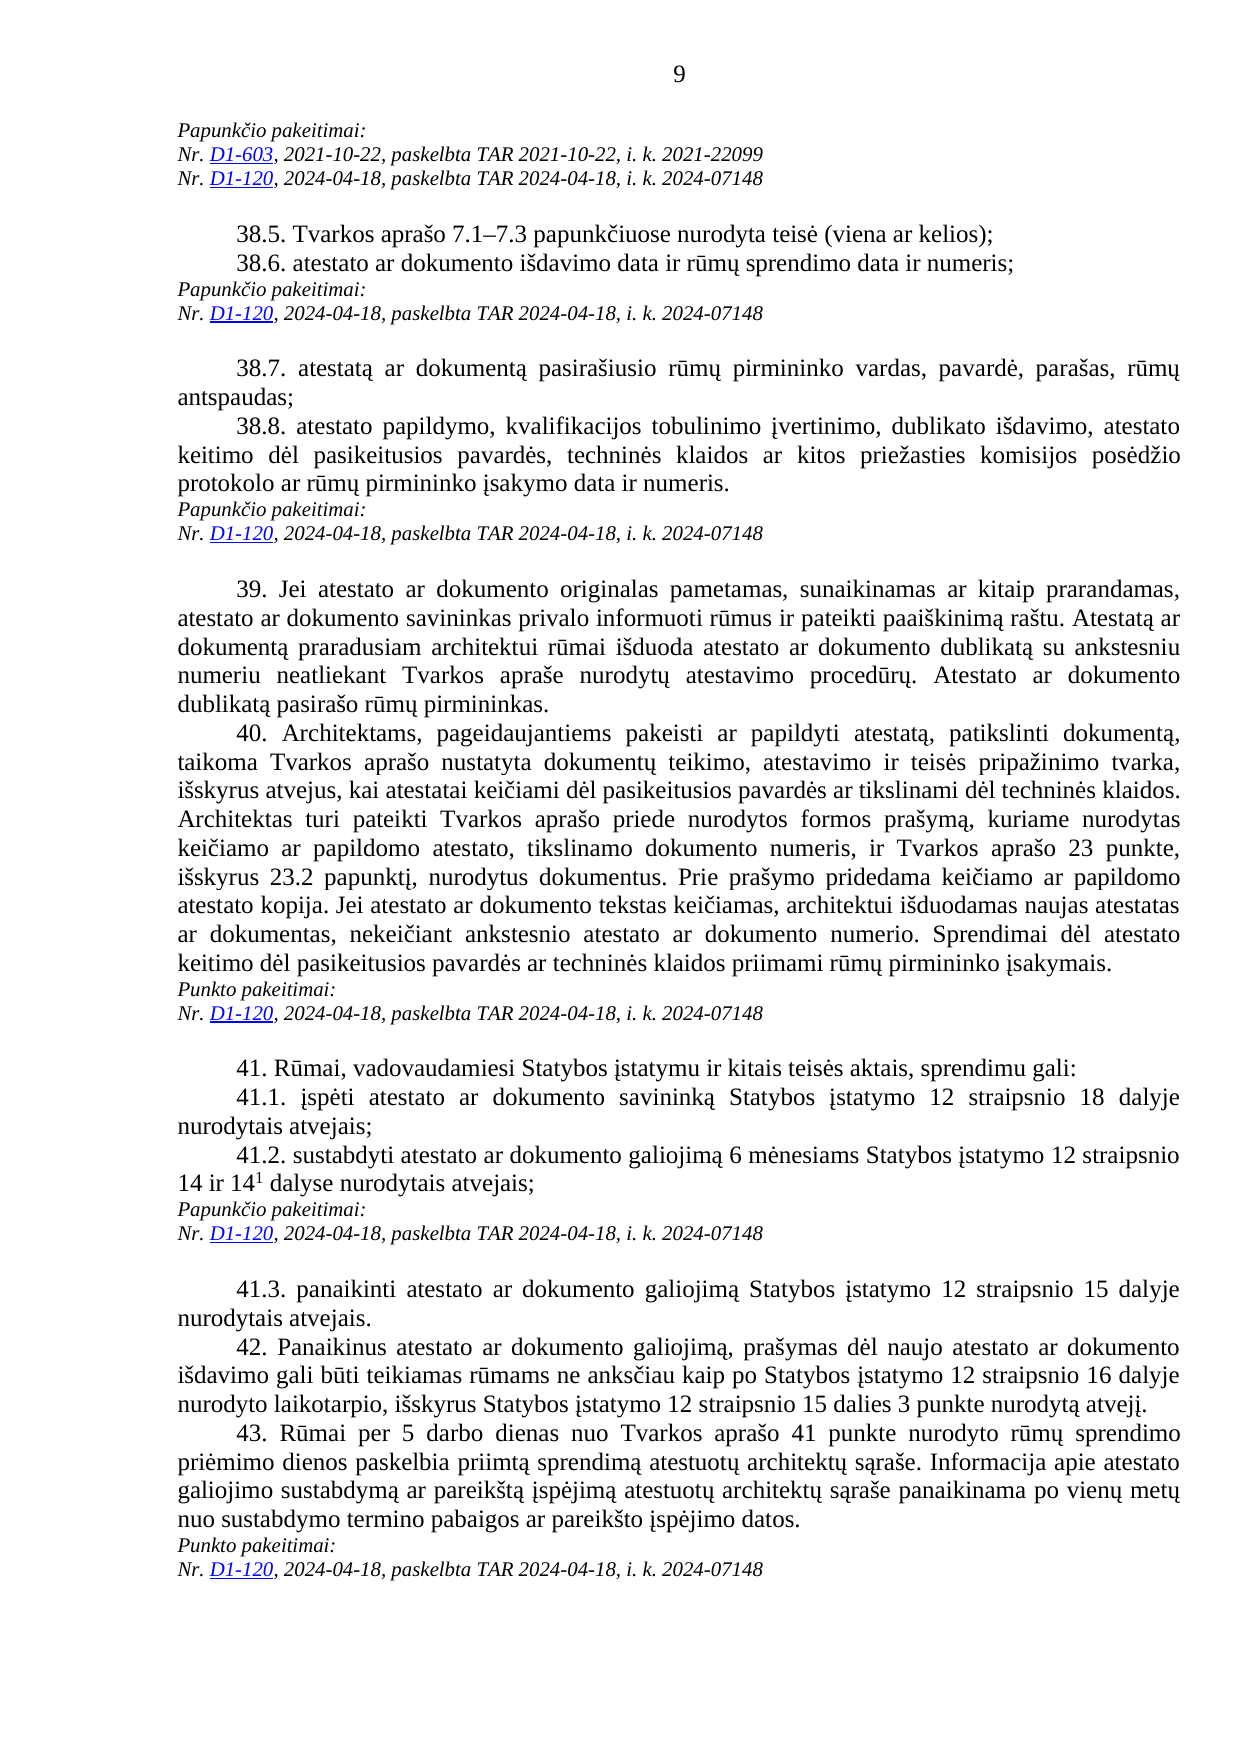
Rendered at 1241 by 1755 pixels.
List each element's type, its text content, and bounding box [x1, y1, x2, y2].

text 43. Rūmai per 5 darbo dienas nuo Tvarkos aprašo 41 punkte nurodyto rūmų sprendimo priėmimo dienos paskelbia priimtą sprendimą atestuotų architektų sąraše. Informacija apie atestato galiojimo sustabdymą ar pareikštą įspėjimą atestuotų architektų sąraše panaikinama po vienų metų nuo sustabdymo termino pabaigos ar pareikšto įspėjimo datos. [177, 1418, 1181, 1533]
text 39. Jei atestato ar dokumento originalas pametamas, sunaikinamas ar kitaip prarandamas, atestato ar dokumento savininkas privalo informuoti rūmus ir pateikti paaiškinimą raštu. Atestatą ar dokumentą praradusiam architektui rūmai išduoda atestato ar dokumento dublikatą su ankstesniu numeriu neatliekant Tvarkos apraše nurodytų atestavimo procedūrų. Atestato ar dokumento dublikatą pasirašo rūmų pirmininkas. [177, 574, 1181, 718]
text 41. Rūmai, vadovaudamiesi Statybos įstatymu ir kitais teisės aktais, sprendimu gali: [177, 1053, 1181, 1082]
text Papunkčio pakeitimai: [177, 277, 1181, 301]
text Punkto pakeitimai: [177, 977, 1181, 1001]
text 38.6. atestato ar dokumento išdavimo data ir rūmų sprendimo data ir numeris; [177, 248, 1181, 277]
text Nr. D1-120, 2024-04-18, paskelbta TAR 2024-04-18, i. k. 2024-07148 [177, 521, 1181, 545]
text 38.7. atestatą ar dokumentą pasirašiusio rūmų pirmininko vardas, pavardė, parašas, rūmų antspaudas; [177, 353, 1181, 411]
text Papunkčio pakeitimai: [177, 1197, 1181, 1221]
text 38.5. Tvarkos aprašo 7.1–7.3 papunkčiuose nurodyta teisė (viena ar kelios); [177, 219, 1181, 248]
text 41.3. panaikinti atestato ar dokumento galiojimą Statybos įstatymo 12 straipsnio 15 dalyje nurodytais atvejais. [177, 1274, 1181, 1332]
text 40. Architektams, pageidaujantiems pakeisti ar papildyti atestatą, patikslinti dokumentą, taikoma Tvarkos aprašo nustatyta dokumentų teikimo, atestavimo ir teisės pripažinimo tvarka, išskyrus atvejus, kai atestatai keičiami dėl pasikeitusios pavardės ar tikslinami dėl techninės klaidos. Architektas turi pateikti Tvarkos aprašo priede nurodytos formos prašymą, kuriame nurodytas keičiamo ar papildomo atestato, tikslinamo dokumento numeris, ir Tvarkos aprašo 23 punkte, išskyrus 23.2 papunktį, nurodytus dokumentus. Prie prašymo pridedama keičiamo ar papildomo atestato kopija. Jei atestato ar dokumento tekstas keičiamas, architektui išduodamas naujas atestatas ar dokumentas, nekeičiant ankstesnio atestato ar dokumento numerio. Sprendimai dėl atestato keitimo dėl pasikeitusios pavardės ar techninės klaidos priimami rūmų pirmininko įsakymais. [177, 718, 1181, 977]
text 38.8. atestato papildymo, kvalifikacijos tobulinimo įvertinimo, dublikato išdavimo, atestato keitimo dėl pasikeitusios pavardės, techninės klaidos ar kitos priežasties komisijos posėdžio protokolo ar rūmų pirmininko įsakymo data ir numeris. [177, 411, 1181, 497]
text Nr. D1-120, 2024-04-18, paskelbta TAR 2024-04-18, i. k. 2024-07148 [177, 166, 1181, 190]
text Punkto pakeitimai: [177, 1533, 1181, 1557]
text 41.2. sustabdyti atestato ar dokumento galiojimą 6 mėnesiams Statybos įstatymo 12 straipsnio 14 ir 141 dalyse nurodytais atvejais; [177, 1140, 1181, 1197]
text Papunkčio pakeitimai: [177, 118, 1181, 142]
text 42. Panaikinus atestato ar dokumento galiojimą, prašymas dėl naujo atestato ar dokumento išdavimo gali būti teikiamas rūmams ne anksčiau kaip po Statybos įstatymo 12 straipsnio 16 dalyje nurodyto laikotarpio, išskyrus Statybos įstatymo 12 straipsnio 15 dalies 3 punkte nurodytą atvejį. [177, 1332, 1181, 1418]
text Nr. D1-120, 2024-04-18, paskelbta TAR 2024-04-18, i. k. 2024-07148 [177, 1557, 1181, 1581]
text Nr. D1-603, 2021-10-22, paskelbta TAR 2021-10-22, i. k. 2021-22099 [177, 142, 1181, 166]
text Papunkčio pakeitimai: [177, 497, 1181, 521]
text Nr. D1-120, 2024-04-18, paskelbta TAR 2024-04-18, i. k. 2024-07148 [177, 1221, 1181, 1245]
text Nr. D1-120, 2024-04-18, paskelbta TAR 2024-04-18, i. k. 2024-07148 [177, 1001, 1181, 1025]
text Nr. D1-120, 2024-04-18, paskelbta TAR 2024-04-18, i. k. 2024-07148 [177, 301, 1181, 325]
text 41.1. įspėti atestato ar dokumento savininką Statybos įstatymo 12 straipsnio 18 dalyje nurodytais atvejais; [177, 1082, 1181, 1140]
